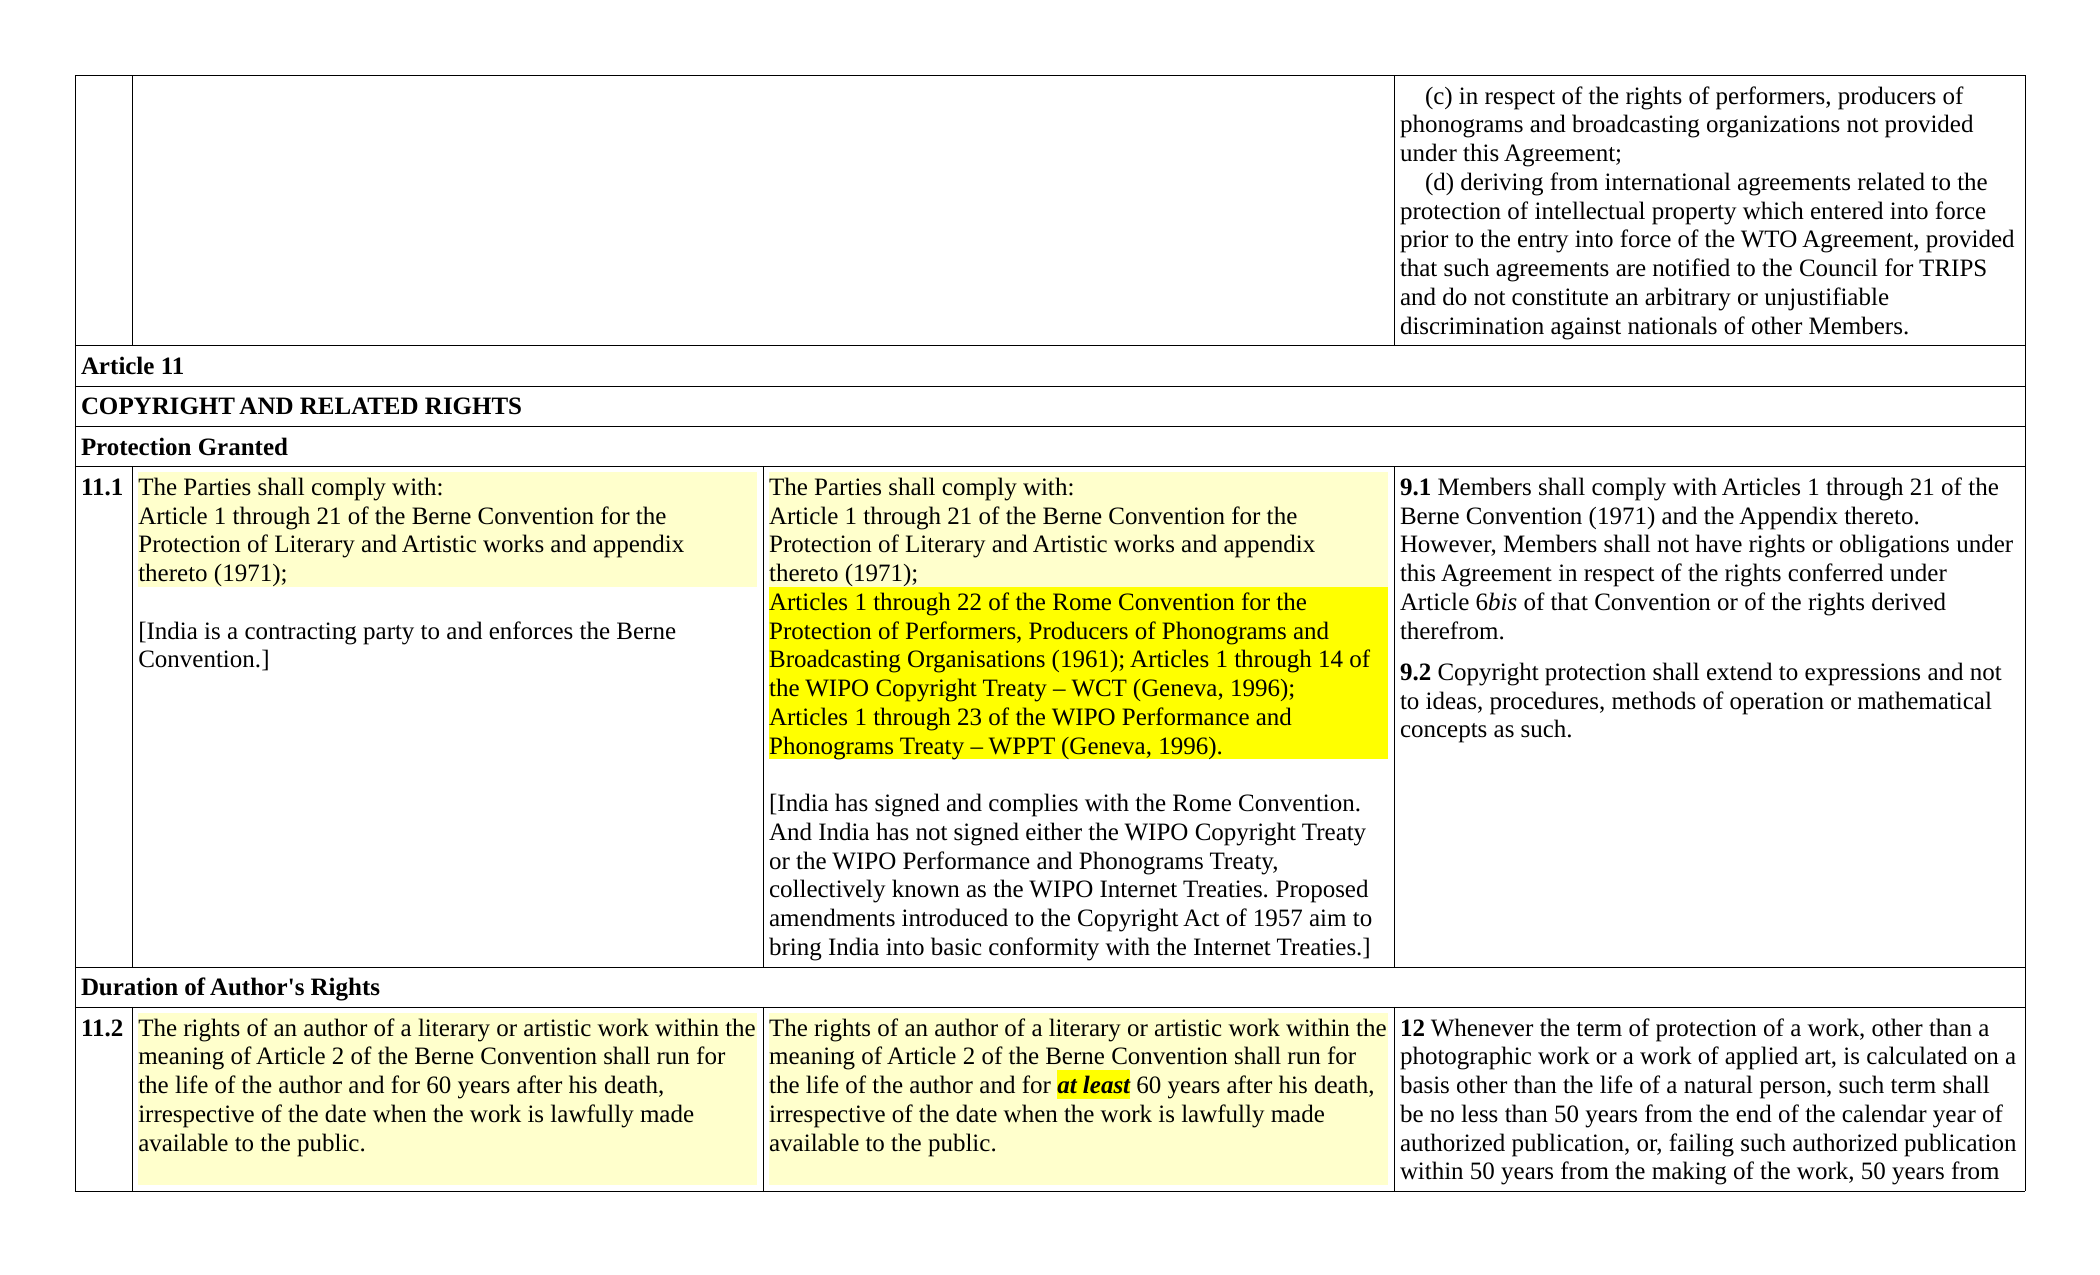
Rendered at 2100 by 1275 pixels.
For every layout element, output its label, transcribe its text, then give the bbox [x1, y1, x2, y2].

table_cell 9.1 Members shall comply with Articles 1 through 21 of the Berne Convention (1971) and the Appendix thereto. However, Members shall not have rights or obligations under this Agreement in respect of the rights conferred under Article 6bis of that Convention or of the rights derived therefrom. 9.2 Copyright protection shall extend to expressions and not to ideas, procedures, methods of operation or mathematical concepts as such. [1395, 467, 2025, 967]
table_cell (c) in respect of the rights of performers, producers of phonograms and broadcasting organizations not provided under this Agreement; (d) deriving from international agreements related to the protection of intellectual property which entered into force prior to the entry into force of the WTO Agreement, provided that such agreements are notified to the Council for TRIPS and do not constitute an arbitrary or unjustifiable discrimination against nationals of other Members. [1395, 76, 2025, 345]
table_cell 11.1 [76, 467, 132, 967]
table_cell The rights of an author of a literary or artistic work within the meaning of Article 2 of the Berne Convention shall run for the life of the author and for at least 60 years after his death, irrespective of the date when the work is lawfully made available to the public. [764, 1008, 1394, 1191]
table_cell Article 11 [76, 346, 2025, 386]
table_cell 11.2 [76, 1008, 132, 1191]
table_cell Duration of Author's Rights [76, 968, 2025, 1007]
table_cell The rights of an author of a literary or artistic work within the meaning of Article 2 of the Berne Convention shall run for the life of the author and for 60 years after his death, irrespective of the date when the work is lawfully made available to the public. [133, 1008, 763, 1191]
table_cell 12 Whenever the term of protection of a work, other than a photographic work or a work of applied art, is calculated on a basis other than the life of a natural person, such term shall be no less than 50 years from the end of the calendar year of authorized publication, or, failing such authorized publication within 50 years from the making of the work, 50 years from [1395, 1008, 2025, 1191]
table_cell [133, 76, 1394, 345]
table_cell The Parties shall comply with: Article 1 through 21 of the Berne Convention for the Protection of Literary and Artistic works and appendix thereto (1971); [India is a contracting party to and enforces the Berne Convention.] [133, 467, 763, 967]
table_cell [76, 76, 132, 345]
table_cell The Parties shall comply with: Article 1 through 21 of the Berne Convention for the Protection of Literary and Artistic works and appendix thereto (1971); Articles 1 through 22 of the Rome Convention for the Protection of Performers, Producers of Phonograms and Broadcasting Organisations (1961); Articles 1 through 14 of the WIPO Copyright Treaty – WCT (Geneva, 1996); Articles 1 through 23 of the WIPO Performance and Phonograms Treaty – WPPT (Geneva, 1996). [India has signed and complies with the Rome Convention. And India has not signed either the WIPO Copyright Treaty or the WIPO Performance and Phonograms Treaty, collectively known as the WIPO Internet Treaties. Proposed amendments introduced to the Copyright Act of 1957 aim to bring India into basic conformity with the Internet Treaties.] [764, 467, 1394, 967]
table_cell COPYRIGHT AND RELATED RIGHTS [76, 387, 2025, 426]
table_cell Protection Granted [76, 427, 2025, 466]
